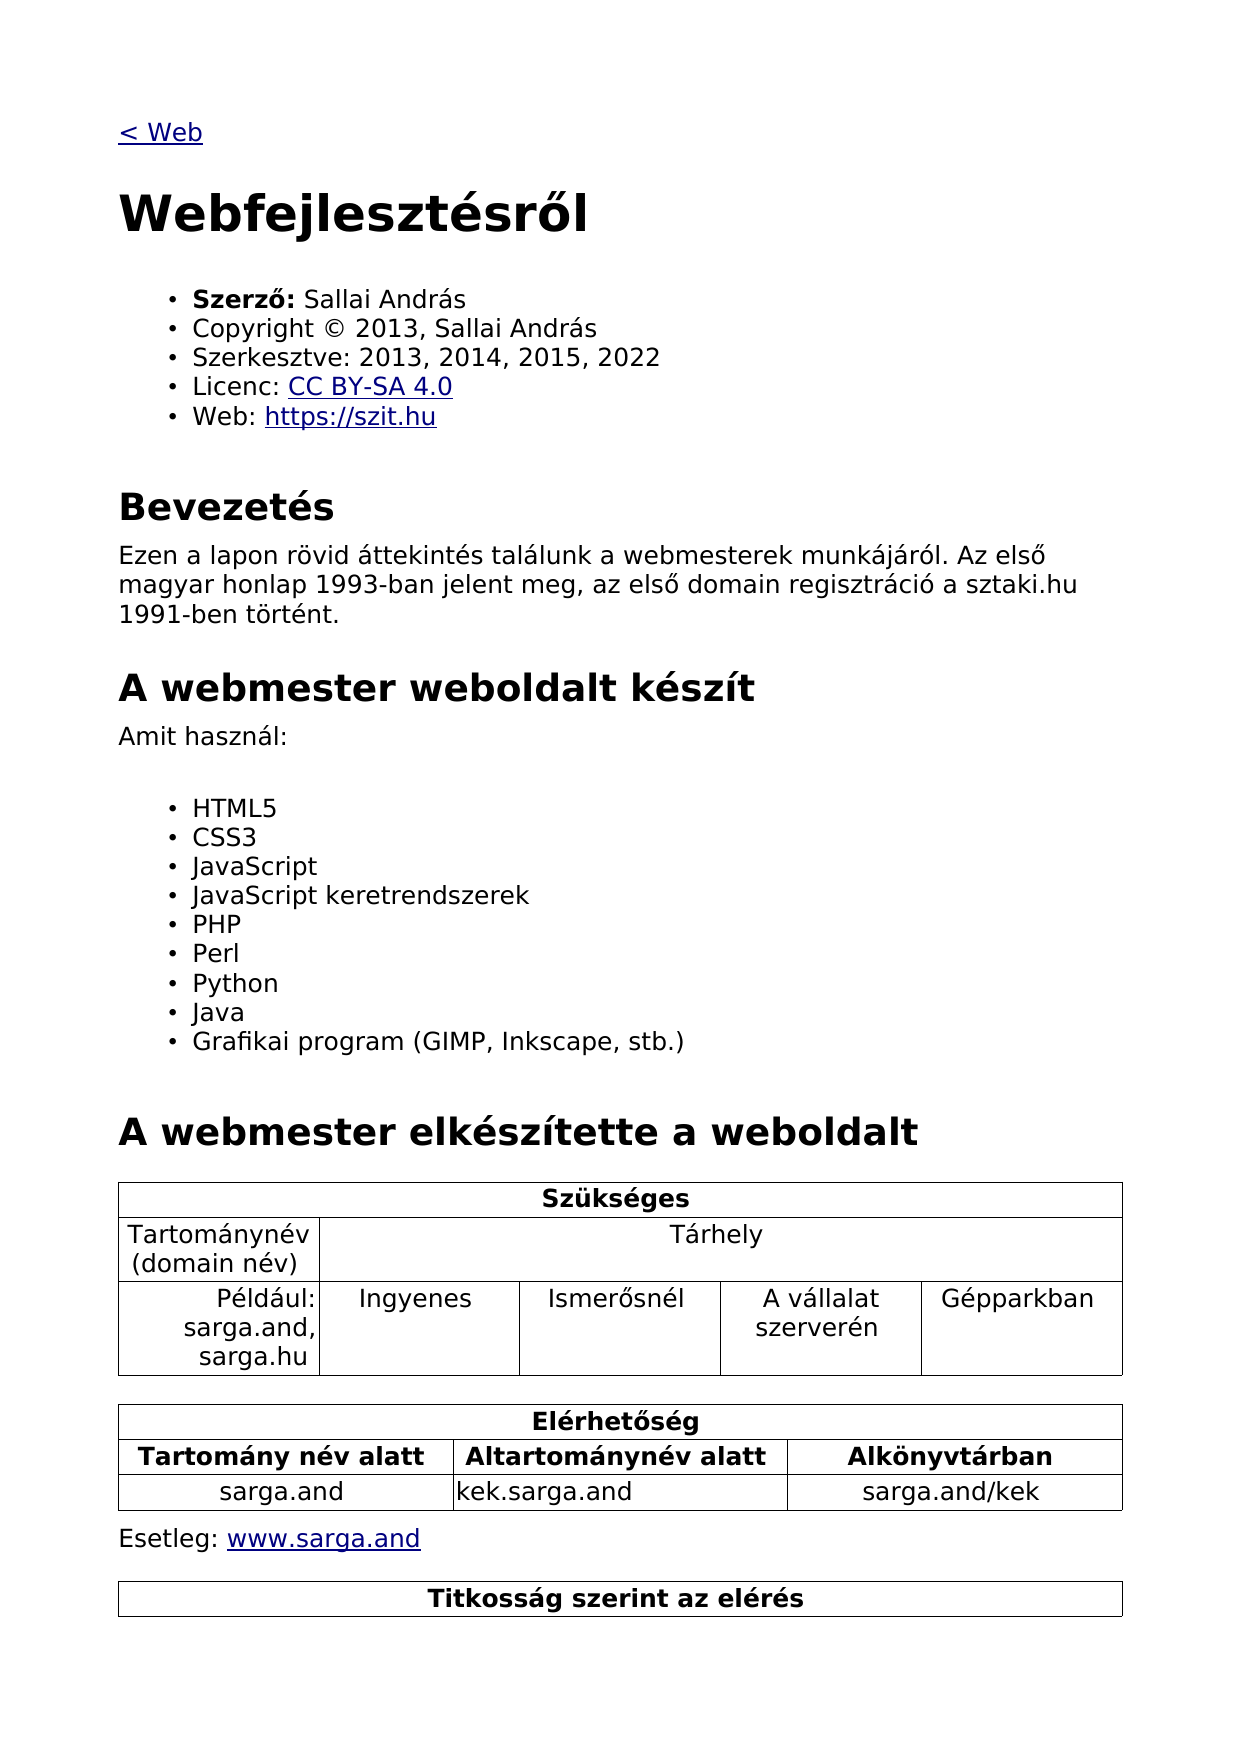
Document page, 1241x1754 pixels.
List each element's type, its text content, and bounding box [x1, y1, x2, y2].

table_cell Gépparkban [922, 1282, 1122, 1374]
text Amit használ: [118, 723, 1122, 752]
table_cell Ingyenes [320, 1282, 519, 1374]
list JavaScript [177, 852, 1122, 881]
list Licenc: CC BY-SA 4.0 [177, 372, 1122, 402]
table_cell Például: sarga.and, sarga.hu [119, 1282, 319, 1374]
list Perl [177, 939, 1122, 969]
table_cell sarga.and [119, 1475, 453, 1509]
subtitle Bevezetés [118, 485, 1122, 529]
list Java [177, 998, 1122, 1027]
list CSS3 [177, 823, 1122, 852]
list Copyright © 2013, Sallai András [177, 314, 1122, 343]
list Szerkesztve: 2013, 2014, 2015, 2022 [177, 343, 1122, 372]
list PHP [177, 910, 1122, 939]
table_cell Altartománynév alatt [454, 1440, 787, 1474]
table_cell Tartomány név alatt [119, 1440, 453, 1474]
table_cell Tartománynév (domain név) [119, 1218, 319, 1281]
table_header Titkosság szerint az elérés [119, 1582, 1122, 1616]
list JavaScript keretrendszerek [177, 881, 1122, 910]
table_cell Tárhely [320, 1218, 1122, 1281]
list Web: https://szit.hu [177, 402, 1122, 431]
subtitle A webmester elkészítette a weboldalt [118, 1111, 1122, 1154]
table_header Elérhetőség [119, 1405, 1122, 1439]
table_cell kek.sarga.and [454, 1475, 787, 1509]
text < Web [118, 118, 1122, 147]
table_cell A vállalat szerverén [721, 1282, 921, 1374]
list Python [177, 969, 1122, 998]
list Grafikai program (GIMP, Inkscape, stb.) [177, 1027, 1122, 1056]
text Esetleg: www.sarga.and [118, 1524, 1122, 1553]
table_header Szükséges [119, 1183, 1122, 1217]
table_cell Ismerősnél [520, 1282, 720, 1374]
table_cell sarga.and/kek [788, 1475, 1122, 1509]
list Szerző: Sallai András [177, 285, 1122, 314]
subtitle A webmester weboldalt készít [118, 666, 1122, 710]
text Ezen a lapon rövid áttekintés találunk a webmesterek munkájáról. Az első magyar honlap 1993-ban jelent meg, az első domain regisztráció a sztaki.hu 1991-ben történt. [118, 541, 1122, 629]
list HTML5 [177, 794, 1122, 823]
subtitle Webfejlesztésről [118, 185, 1122, 243]
table_cell Alkönyvtárban [788, 1440, 1122, 1474]
